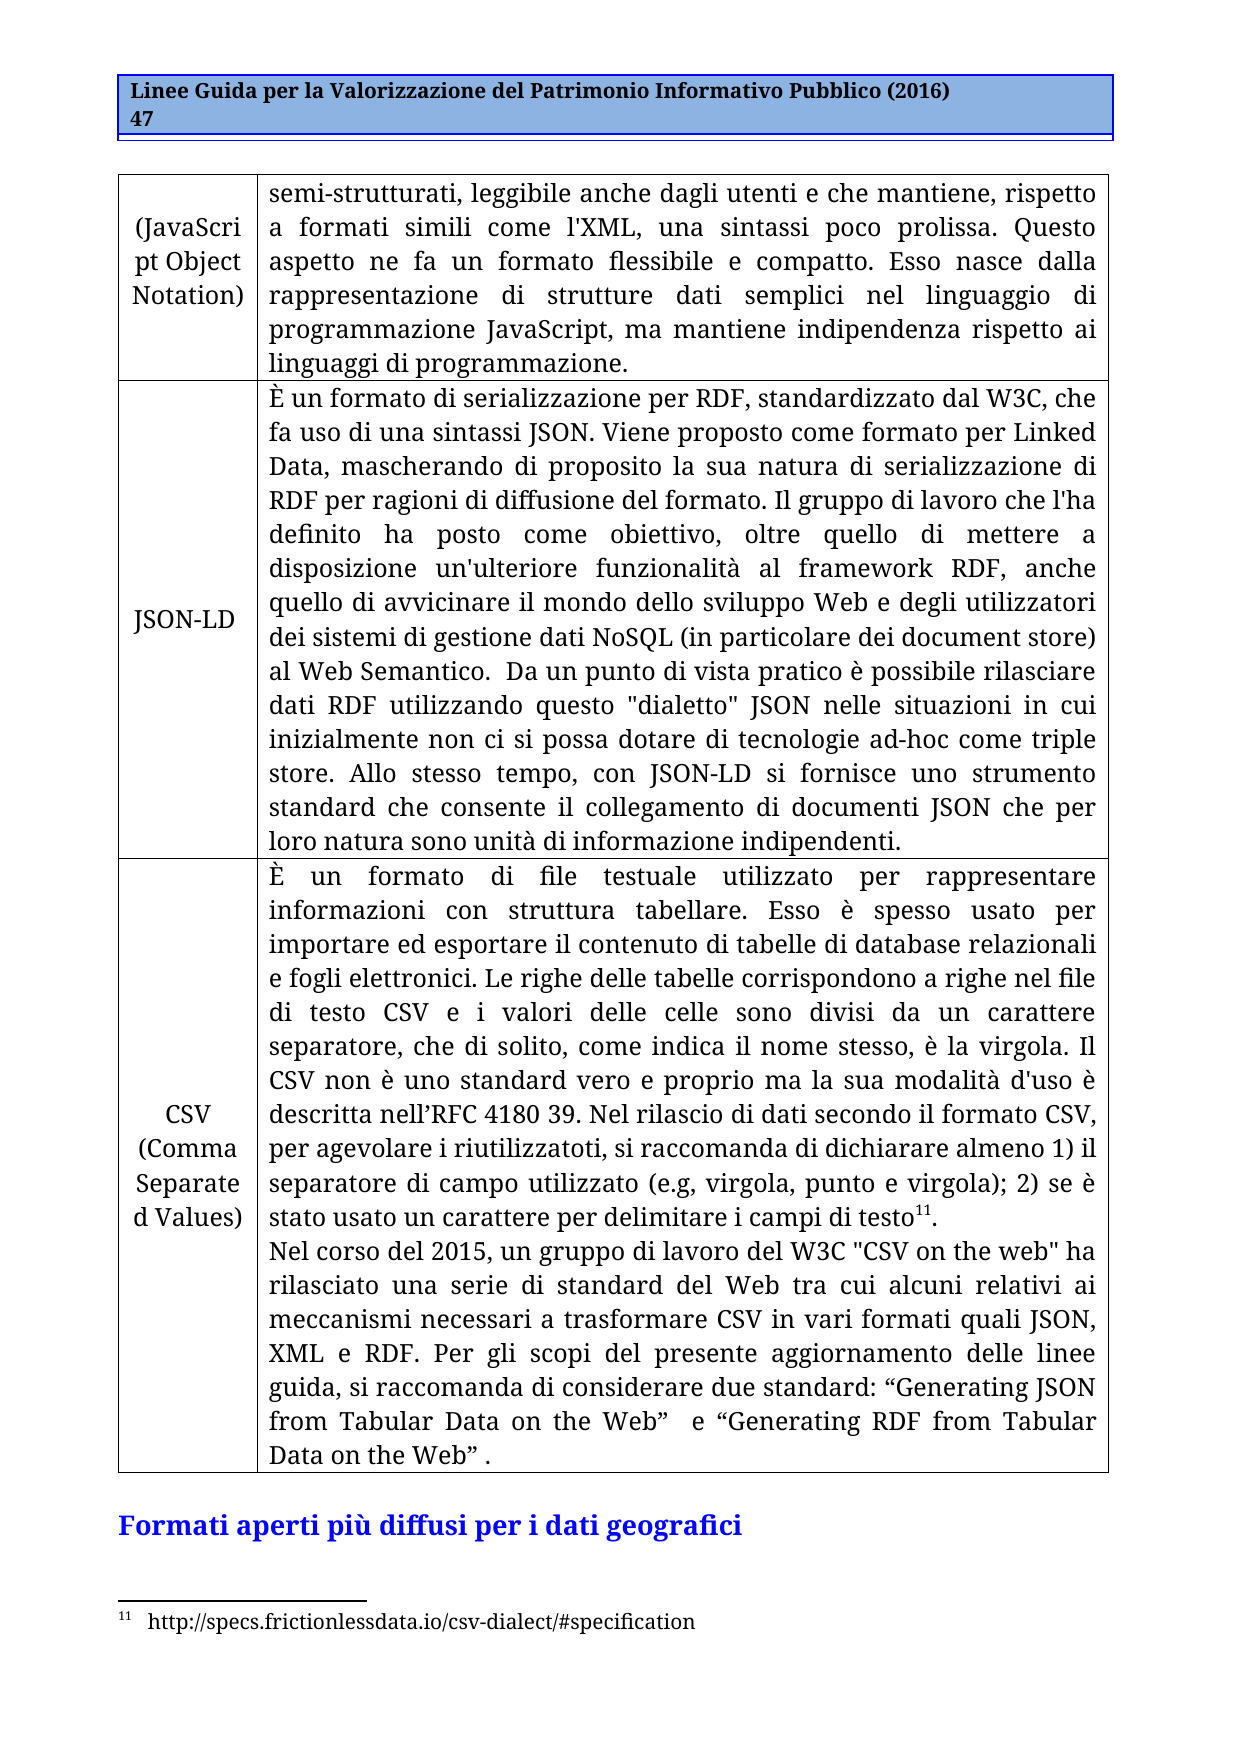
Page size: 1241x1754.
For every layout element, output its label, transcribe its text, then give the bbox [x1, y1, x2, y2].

table_cell semi-strutturati, leggibile anche dagli utenti e che mantiene, rispetto a formati simili come l'XML, una sintassi poco prolissa. Questo aspetto ne fa un formato flessibile e compatto. Esso nasce dalla rappresentazione di strutture dati semplici nel linguaggio di programmazione JavaScript, ma mantiene indipendenza rispetto ai linguaggi di programmazione. [258, 175, 1108, 380]
table_cell È un formato di file testuale utilizzato per rappresentare informazioni con struttura tabellare. Esso è spesso usato per importare ed esportare il contenuto di tabelle di database relazionali e fogli elettronici. Le righe delle tabelle corrispondono a righe nel file di testo CSV e i valori delle celle sono divisi da un carattere separatore, che di solito, come indica il nome stesso, è la virgola. Il CSV non è uno standard vero e proprio ma la sua modalità d'uso è descritta nell’RFC 4180 39.. Nel rilascio di dati secondo il formato CSV, per agevolare i riutilizzatoti, si raccomanda di dichiarare almeno 1) il separatore di campo utilizzato (e.g, virgola, punto e virgola); 2) se è stato usato un carattere per delimitare i campi di testo. Nel corso del 2015, un gruppo di lavoro del W3C "CSV on the web" ha rilasciato una serie di standard del Web tra cui alcuni relativi ai meccanismi necessari a trasformare CSV in vari formati quali JSON, XML e RDF. Per gli scopi del presente aggiornamento delle linee guida, si raccomanda di considerare due standard: “Generating JSON from Tabular Data on the Web” 40 e “Generating RDF from Tabular Data on the Web” 41. [258, 859, 1108, 1472]
table_cell JSON-LD 38 [119, 381, 257, 858]
subtitle Formati aperti più diffusi per i dati geografici [118, 1507, 1108, 1544]
table_cell CSV (Comma Separated Values) [119, 859, 257, 1472]
table_cell È un formato di serializzazione per RDF, standardizzato dal W3C, che fa uso di una sintassi JSON. Viene proposto come formato per Linked Data, mascherando di proposito la sua natura di serializzazione di RDF per ragioni di diffusione del formato. Il gruppo di lavoro che l'ha definito ha posto come obiettivo, oltre quello di mettere a disposizione un'ulteriore funzionalità al framework RDF, anche quello di avvicinare il mondo dello sviluppo Web e degli utilizzatori dei sistemi di gestione dati NoSQL (in particolare dei document store) al Web Semantico. Da un punto di vista pratico è possibile rilasciare dati RDF utilizzando questo "dialetto" JSON nelle situazioni in cui inizialmente non ci si possa dotare di tecnologie ad-hoc come triple store. Allo stesso tempo, con JSON-LD si fornisce uno strumento standard che consente il collegamento di documenti JSON che per loro natura sono unità di informazione indipendenti. [258, 381, 1108, 858]
table_cell JSON (JavaScript Object Notation) 37 [119, 175, 257, 380]
